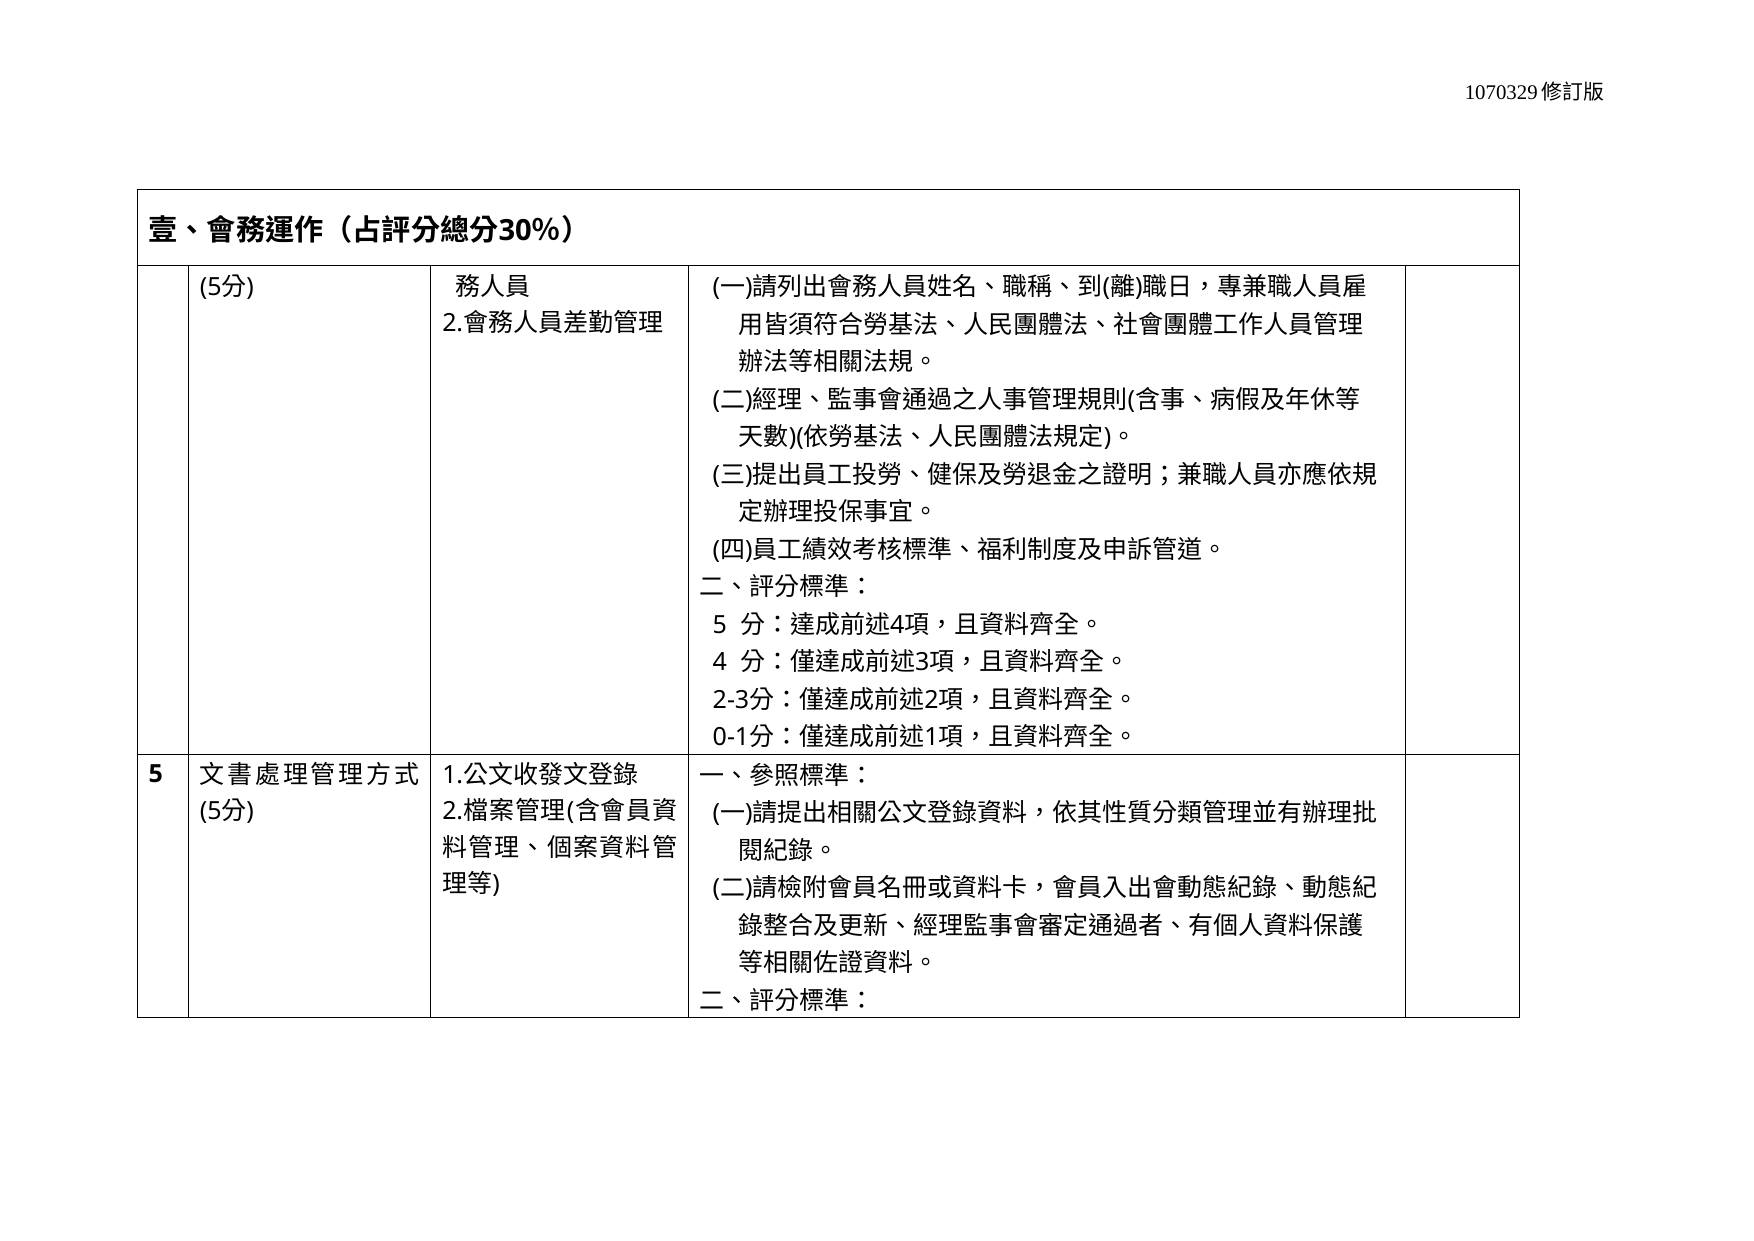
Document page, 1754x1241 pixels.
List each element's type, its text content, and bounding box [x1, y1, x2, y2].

table_cell 一、參照標準： (一)請提出相關公文登錄資料，依其性質分類管理並有辦理批 閱紀錄。 (二)請檢附會員名冊或資料卡，會員入出會動態紀錄、動態紀 錄整合及更新、經理監事會審定通過者、有個人資料保護 等相關佐證資料。 二、評分標準： [689, 755, 1405, 1017]
table_cell [138, 266, 188, 753]
table_cell (5分) [189, 266, 430, 753]
table_cell 文書處理管理方式(5分) [189, 755, 430, 1017]
table_cell 1.公文收發文登錄 2.檔案管理(含會員資料管理、個案資料管理等) [431, 755, 688, 1017]
table_cell [1406, 755, 1519, 1017]
table_cell (一)請列出會務人員姓名、職稱、到(離)職日，專兼職人員雇 用皆須符合勞基法、人民團體法、社會團體工作人員管理 辦法等相關法規。 (二)經理、監事會通過之人事管理規則(含事、病假及年休等 天數)(依勞基法、人民團體法規定)。 (三)提出員工投勞、健保及勞退金之證明；兼職人員亦應依規 定辦理投保事宜。 (四)員工績效考核標準、福利制度及申訴管道。 二、評分標準： 5 分：達成前述4項，且資料齊全。 4 分：僅達成前述3項，且資料齊全。 2-3分：僅達成前述2項，且資料齊全。 0-1分：僅達成前述1項，且資料齊全。 [689, 266, 1405, 753]
table_cell [1406, 266, 1519, 753]
table_header 壹、會務運作（占評分總分30％） [138, 190, 1519, 265]
table_cell 務人員 2.會務人員差勤管理 [431, 266, 688, 753]
table_cell 5 [138, 755, 188, 1017]
